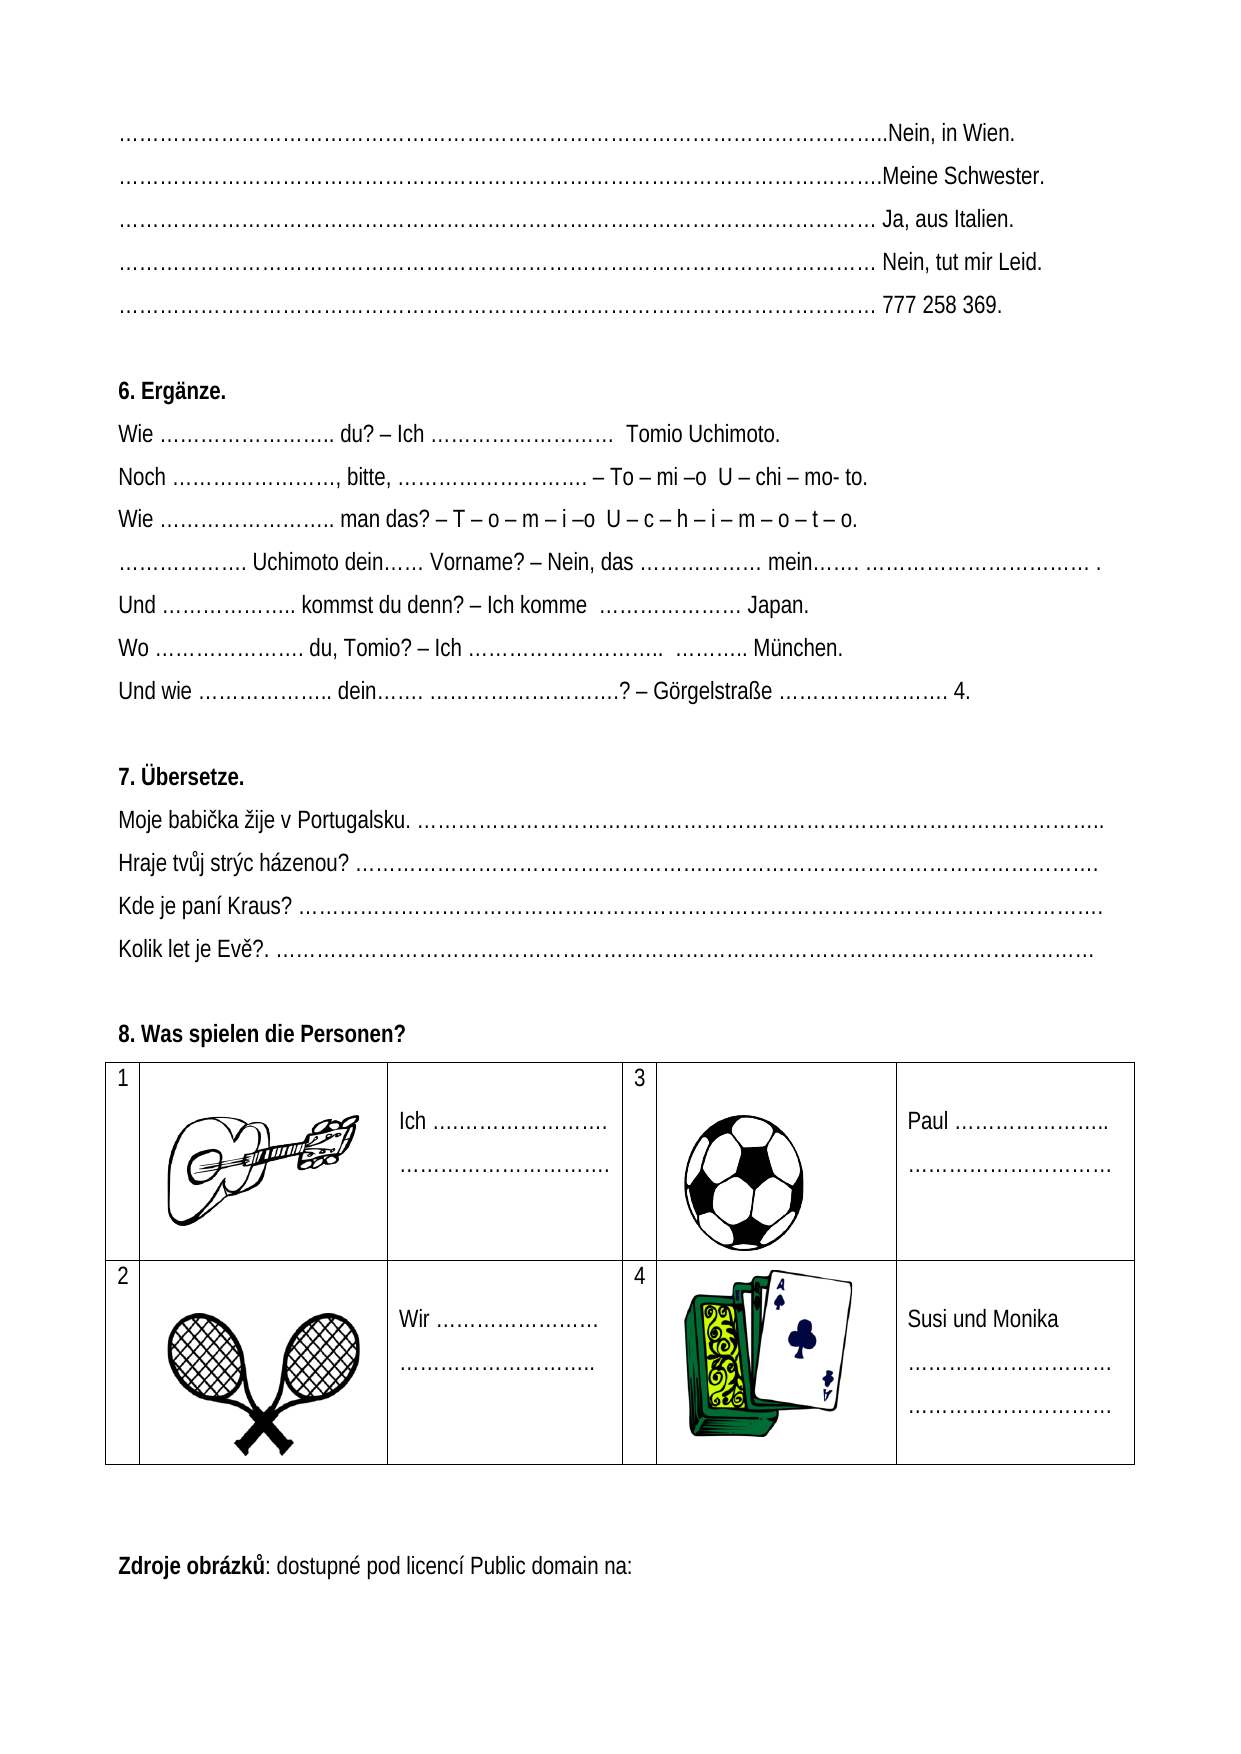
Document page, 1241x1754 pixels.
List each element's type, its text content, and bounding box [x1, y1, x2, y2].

table_cell Susi und Monika ………………………… ………………………… [897, 1261, 1134, 1464]
table_header [657, 1063, 896, 1260]
text Noch ……………………, bitte, ………………………. – To – mi –o U – chi – mo- to. [118, 461, 1122, 490]
text Und wie ……………….. dein……. ……………………….? – Görgelstraße ……………………. 4. [118, 676, 1122, 705]
text Wo …………………. du, Tomio? – Ich ……………………….. ……….. München. [118, 633, 1122, 662]
text 6. Ergänze. [118, 376, 1122, 404]
text ………………………………………………………………………………………………….Meine Schwester. [118, 161, 1122, 190]
table_header Paul ………………….. ………………………… [897, 1063, 1134, 1260]
text Hraje tvůj strýc házenou? ………………………………………………………………………………………………. [118, 848, 1122, 876]
text Wie …………………….. du? – Ich ……………………… Tomio Uchimoto. [118, 418, 1122, 447]
text Kde je paní Kraus? ………………………………………………………………………………………………………. [118, 891, 1122, 919]
picture [167, 1115, 360, 1226]
text Wie …………………….. man das? – T – o – m – i –o U – c – h – i – m – o – t – o. [118, 504, 1122, 533]
text 8. Was spielen die Personen? [118, 1019, 1122, 1048]
text Zdroje obrázků: dostupné pod licencí Public domain na: [118, 1551, 1122, 1580]
table_header Ich ….…………………. …………………………. [388, 1063, 622, 1260]
text ………………………………………………………………………………………………… Nein, tut mir Leid. [118, 247, 1122, 276]
text ………………. Uchimoto dein…… Vorname? – Nein, das ……………… mein……. …………………………… . [118, 547, 1122, 576]
picture [167, 1313, 360, 1456]
table_header 1 [106, 1063, 139, 1260]
text Moje babička žije v Portugalsku. ……………………………………………………………………………………….. [118, 805, 1122, 833]
text ………………………………………………………………………………………………… Ja, aus Italien. [118, 204, 1122, 233]
text 7. Übersetze. [118, 762, 1122, 791]
table_cell [657, 1261, 896, 1464]
table_cell [140, 1261, 387, 1464]
table_header [140, 1063, 387, 1260]
table_cell Wir …………………… ……………………….. [388, 1261, 622, 1464]
text Kolik let je Evě?. ………………………………………………………………………………………………………… [118, 933, 1122, 962]
text Und ……………….. kommst du denn? – Ich komme ………………… Japan. [118, 590, 1122, 619]
table_cell 4 [623, 1261, 656, 1464]
picture [684, 1270, 853, 1437]
table_header 3 [623, 1063, 656, 1260]
table_cell 2 [106, 1261, 139, 1464]
text ………………………………………………………………………………………………… 777 258 369. [118, 290, 1122, 318]
text …………………………………………………………………………………………………..Nein, in Wien. [118, 118, 1122, 147]
picture [684, 1115, 804, 1251]
